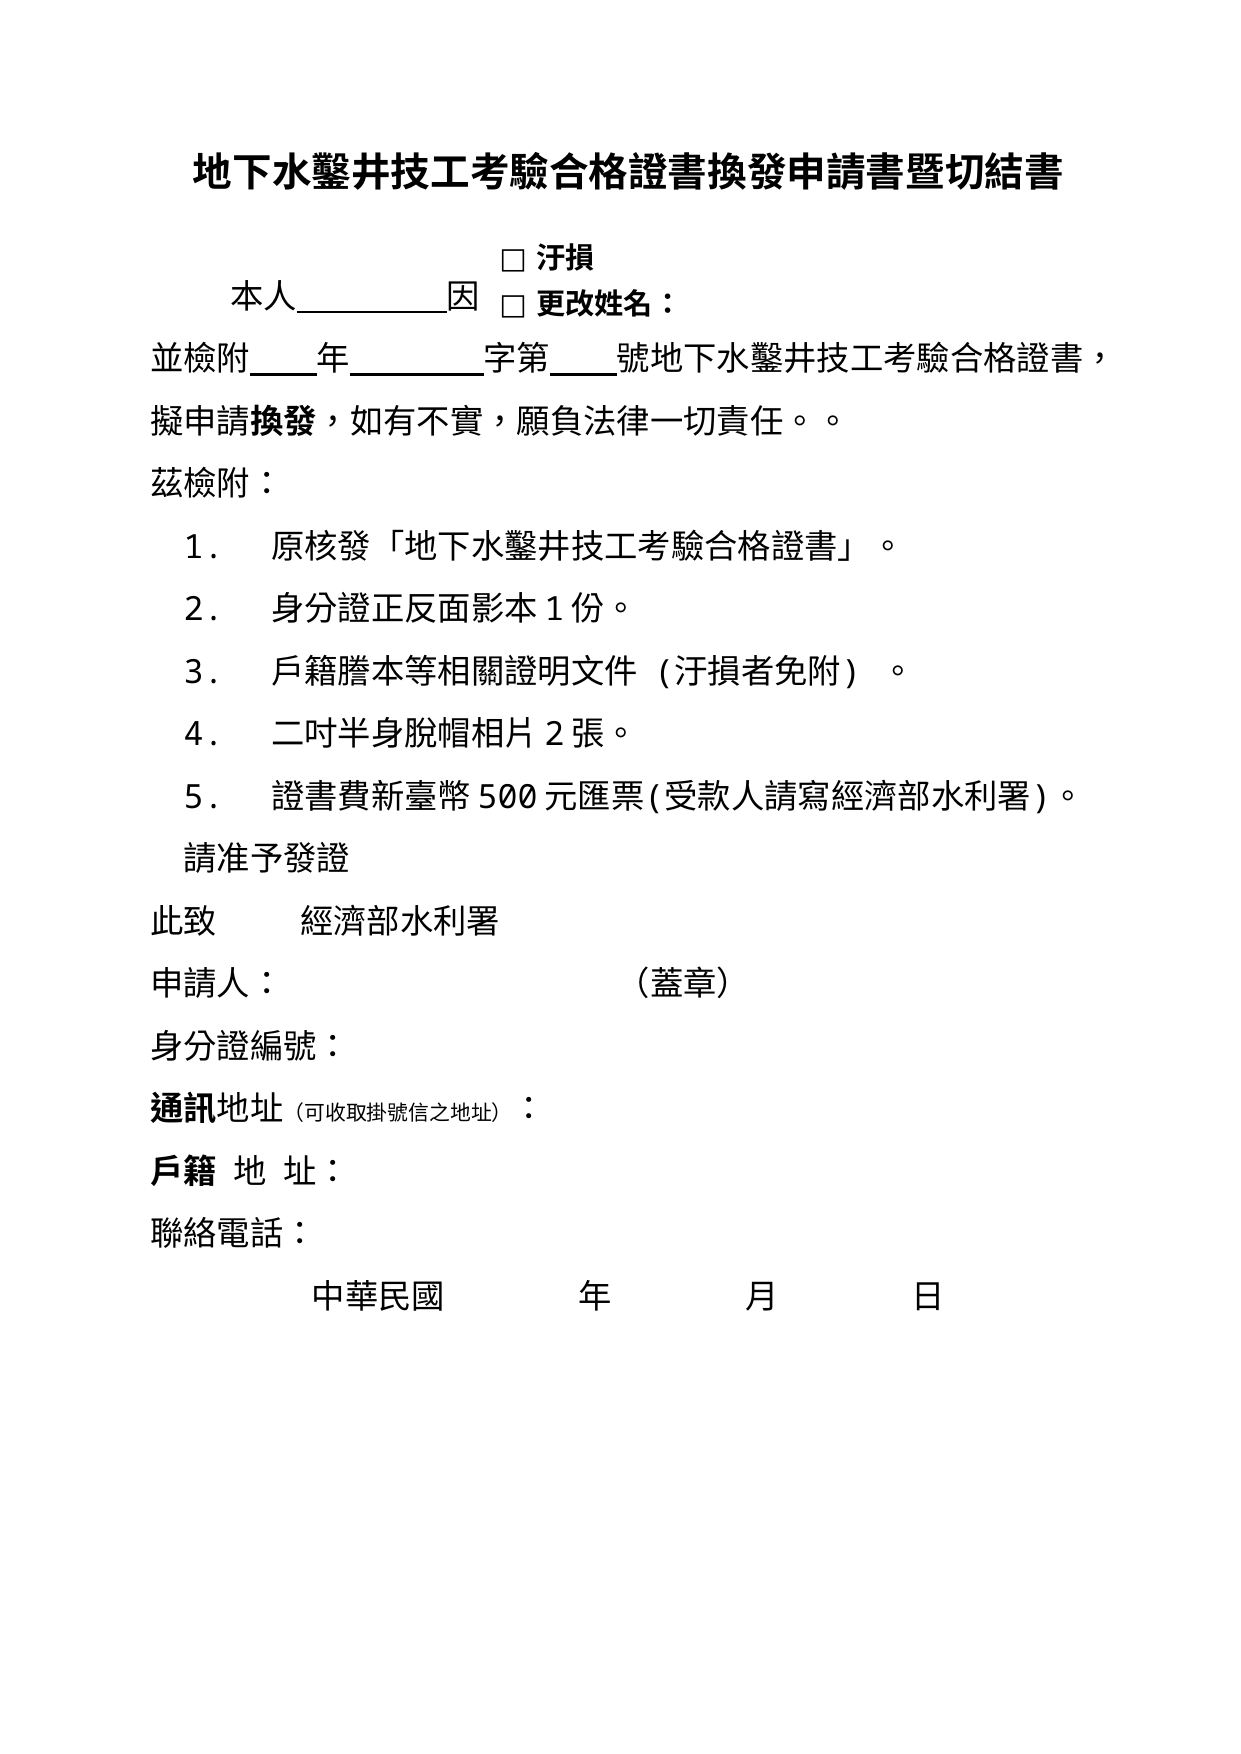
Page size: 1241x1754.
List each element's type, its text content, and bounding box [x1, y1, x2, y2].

text 地下水鑿井技工考驗合格證書換發申請書暨切結書 [150, 127, 1106, 189]
text 此致 經濟部水利署 [150, 877, 1106, 939]
list 更改姓名： [499, 281, 906, 323]
text 並檢附 年 字第 號地下水鑿井技工考驗合格證書， [150, 314, 1106, 377]
text 申請人： （蓋章） [150, 939, 1106, 1002]
text 聯絡電話： [150, 1189, 1106, 1252]
text 請准予發證 [183, 814, 1106, 877]
text 身分證編號： [150, 1002, 1106, 1064]
list 二吋半身脫帽相片2張。 [183, 689, 1106, 752]
list 戶籍謄本等相關證明文件 (汙損者免附) 。 [183, 627, 1106, 689]
list 身分證正反面影本1份。 [183, 564, 1106, 627]
text 擬申請換發，如有不實，願負法律一切責任。。 [150, 377, 1106, 439]
text 戶籍 地 址： [150, 1127, 1106, 1189]
text 中華民國 年 月 日 [150, 1252, 1106, 1314]
text 茲檢附： [150, 439, 1106, 502]
list 證書費新臺幣500元匯票(受款人請寫經濟部水利署)。 [183, 752, 1106, 814]
text 通訊地址（可收取掛號信之地址）： [150, 1064, 1106, 1127]
list 汙損 [499, 219, 906, 281]
text 本人 因 ， [150, 252, 484, 314]
text 本人 因 ， [921, 252, 1106, 314]
list 原核發「地下水鑿井技工考驗合格證書」。 [183, 502, 1106, 564]
